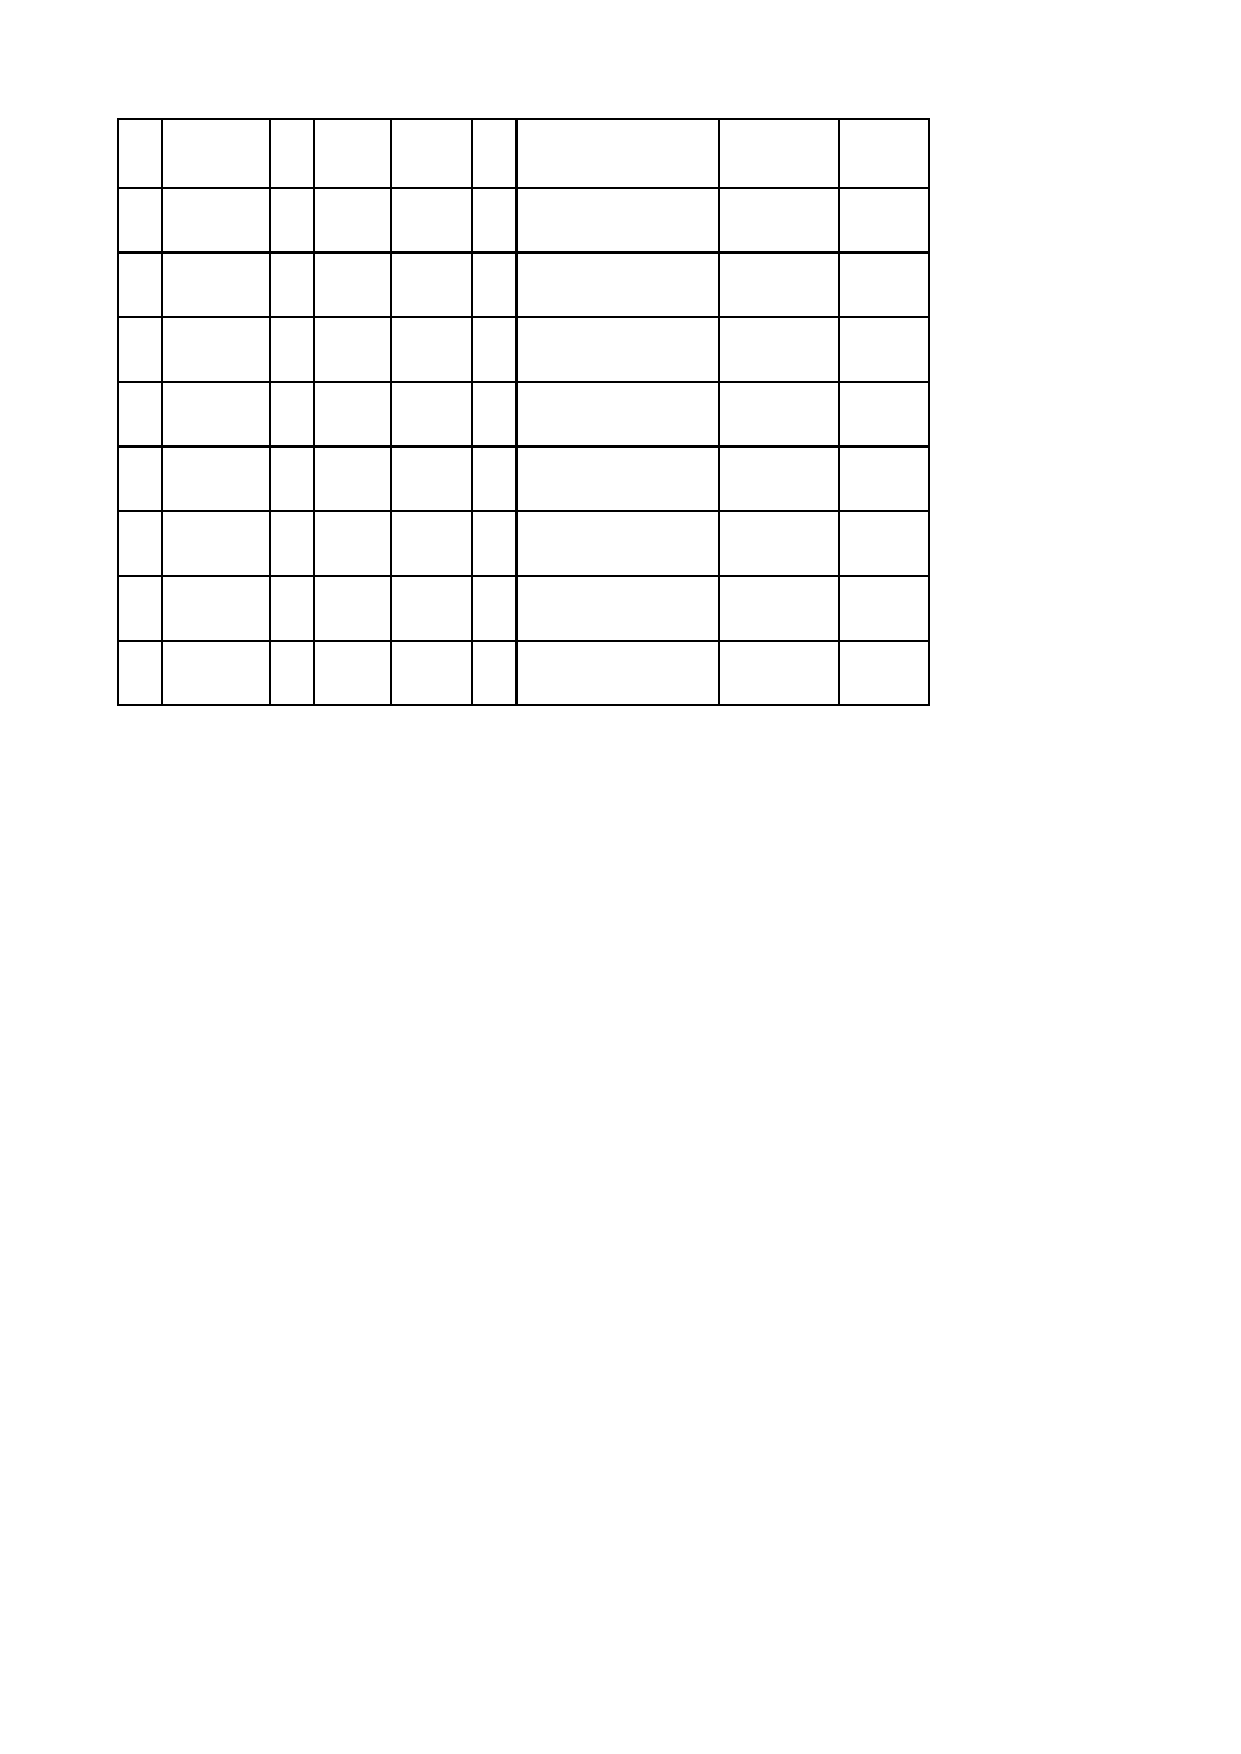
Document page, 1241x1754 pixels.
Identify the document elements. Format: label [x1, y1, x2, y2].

table_cell [473, 642, 515, 704]
table_cell [518, 318, 718, 381]
table_cell [840, 383, 928, 445]
table_cell [119, 189, 161, 251]
table_cell [720, 512, 838, 575]
table_cell [473, 189, 515, 251]
table_cell [119, 318, 161, 381]
table_cell [473, 383, 515, 445]
table_cell [163, 577, 269, 639]
table_cell [518, 383, 718, 445]
table_cell [473, 512, 515, 575]
table_cell [518, 120, 718, 187]
table_cell [720, 448, 838, 510]
table_cell [392, 189, 471, 251]
table_cell [271, 512, 313, 575]
table_cell [392, 448, 471, 510]
table_cell [315, 642, 390, 704]
table_cell [518, 254, 718, 316]
table_cell [840, 642, 928, 704]
table_cell [271, 642, 313, 704]
table_cell [119, 512, 161, 575]
table_cell [473, 254, 515, 316]
table_cell [392, 120, 471, 187]
table_cell [163, 318, 269, 381]
table_cell [473, 577, 515, 639]
table_cell [163, 189, 269, 251]
table_cell [119, 383, 161, 445]
table_cell [473, 120, 515, 187]
table_cell [840, 448, 928, 510]
table_cell [518, 512, 718, 575]
table_cell [119, 577, 161, 639]
table_cell [271, 318, 313, 381]
table_cell [473, 448, 515, 510]
table_cell [392, 254, 471, 316]
table_cell [840, 577, 928, 639]
table_cell [392, 383, 471, 445]
table_cell [163, 642, 269, 704]
table_cell [163, 383, 269, 445]
table_cell [163, 254, 269, 316]
table_cell [720, 383, 838, 445]
table_cell [315, 448, 390, 510]
table_cell [271, 120, 313, 187]
table_cell [840, 120, 928, 187]
table_cell [840, 318, 928, 381]
table_cell [119, 254, 161, 316]
table_cell [720, 642, 838, 704]
table_cell [720, 254, 838, 316]
table_cell [271, 189, 313, 251]
table_cell [840, 512, 928, 575]
table_cell [315, 512, 390, 575]
table_cell [392, 512, 471, 575]
table_cell [720, 577, 838, 639]
table_cell [518, 448, 718, 510]
table_cell [315, 254, 390, 316]
table_cell [315, 577, 390, 639]
table_cell [163, 120, 269, 187]
table_cell [271, 254, 313, 316]
table_cell [392, 577, 471, 639]
table_cell [271, 383, 313, 445]
table_cell [163, 448, 269, 510]
table_cell [315, 383, 390, 445]
table_cell [315, 120, 390, 187]
table_cell [271, 448, 313, 510]
table_cell [518, 577, 718, 639]
table_cell [720, 120, 838, 187]
table_cell [119, 120, 161, 187]
table_cell [392, 642, 471, 704]
table_cell [392, 318, 471, 381]
table_cell [271, 577, 313, 639]
table_cell [720, 189, 838, 251]
table_cell [119, 448, 161, 510]
table_cell [315, 189, 390, 251]
table_cell [315, 318, 390, 381]
table_cell [473, 318, 515, 381]
table_cell [518, 642, 718, 704]
table_cell [518, 189, 718, 251]
table_cell [840, 189, 928, 251]
table_cell [720, 318, 838, 381]
table_cell [840, 254, 928, 316]
table_cell [119, 642, 161, 704]
table_cell [163, 512, 269, 575]
